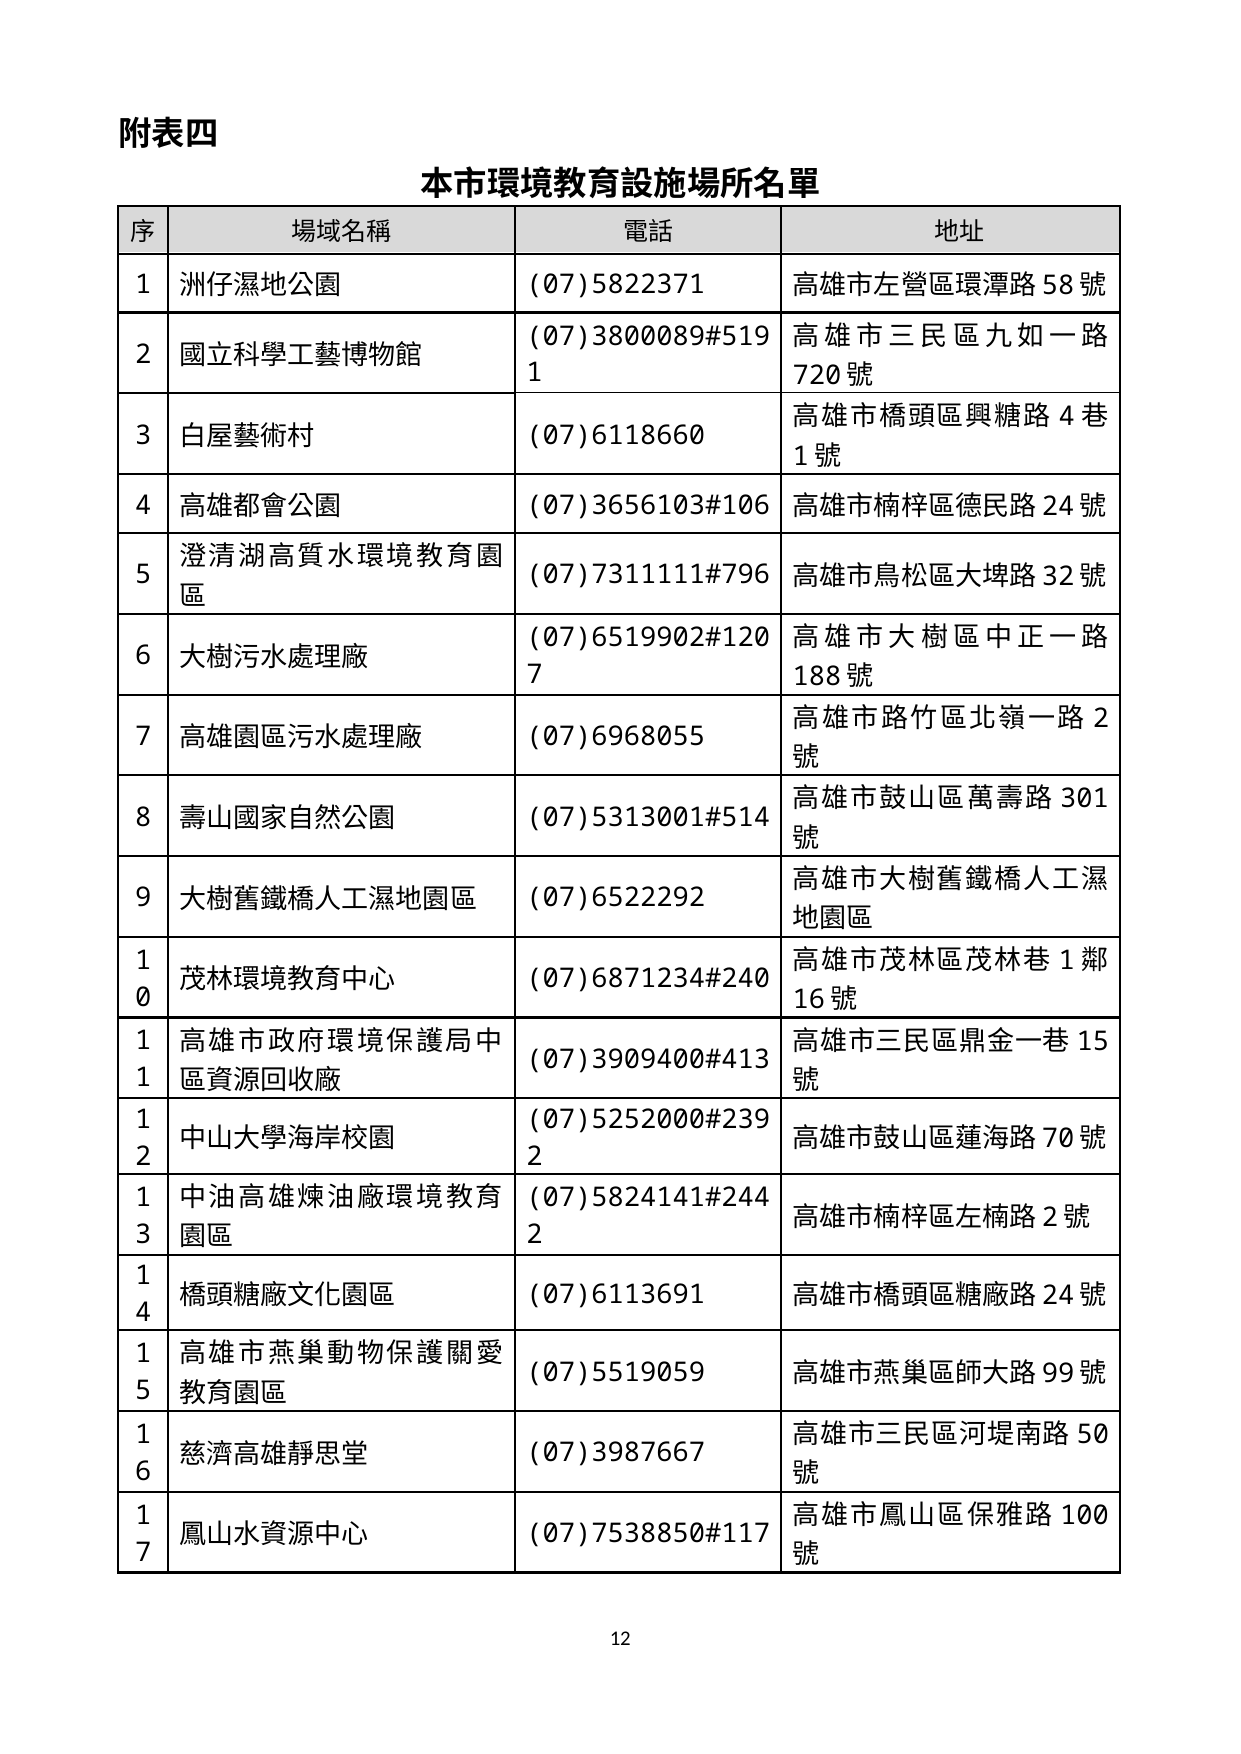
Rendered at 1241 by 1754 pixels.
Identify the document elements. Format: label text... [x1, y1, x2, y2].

table_cell 高雄市鳥松區大埤路32號 [782, 534, 1119, 613]
table_cell 7 [119, 696, 167, 774]
table_cell 高雄園區污水處理廠 [169, 696, 514, 774]
table_cell 8 [119, 776, 167, 855]
table_cell (07)3800089#5191 [516, 314, 780, 392]
table_cell 高雄市楠梓區左楠路2號 [782, 1175, 1119, 1253]
table_cell 高雄市大樹區中正一路188號 [782, 615, 1119, 693]
table_cell 13 [119, 1175, 167, 1253]
table_cell (07)6519902#1207 [516, 615, 780, 693]
table_cell 高雄市政府環境保護局中區資源回收廠 [169, 1019, 514, 1097]
table_cell 高雄市橋頭區糖廠路24號 [782, 1256, 1119, 1329]
table_cell (07)3656103#106 [516, 475, 780, 532]
table_cell (07)5313001#514 [516, 776, 780, 855]
table_cell 高雄市三民區鼎金一巷15號 [782, 1019, 1119, 1097]
table_cell 橋頭糖廠文化園區 [169, 1256, 514, 1329]
table_cell 3 [119, 394, 167, 473]
table_cell 14 [119, 1256, 167, 1329]
table_cell 白屋藝術村 [169, 394, 514, 473]
table_cell 高雄市三民區九如一路720號 [782, 314, 1119, 392]
table_cell (07)6968055 [516, 696, 780, 774]
table_cell 16 [119, 1412, 167, 1491]
table_cell 大樹污水處理廠 [169, 615, 514, 693]
table_header 序 [119, 207, 167, 252]
table_cell 9 [119, 857, 167, 936]
table_cell (07)7311111#796 [516, 534, 780, 613]
table_cell 高雄市楠梓區德民路24號 [782, 475, 1119, 532]
table_cell (07)5822371 [516, 255, 780, 311]
table_cell 高雄市橋頭區興糖路4巷1號 [782, 393, 1119, 473]
table_cell 鳳山水資源中心 [169, 1493, 514, 1571]
text 本市環境教育設施場所名單 [118, 155, 1122, 205]
text 附表四 [118, 107, 1122, 155]
table_cell 2 [119, 314, 167, 392]
table_header 地址 [782, 207, 1119, 252]
table_header 場域名稱 [169, 207, 514, 252]
table_cell 澄清湖高質水環境教育園區 [169, 534, 514, 613]
table_cell 洲仔濕地公園 [169, 255, 514, 311]
table_cell (07)5252000#2392 [516, 1099, 780, 1173]
table_cell 高雄市鼓山區萬壽路301號 [782, 776, 1119, 855]
table_cell 高雄市鳳山區保雅路100號 [782, 1493, 1119, 1571]
table_cell 高雄市茂林區茂林巷1鄰16號 [782, 938, 1119, 1016]
table_header 電話 [516, 207, 780, 252]
table_cell 高雄市燕巢動物保護關愛教育園區 [169, 1331, 514, 1410]
table_cell (07)6118660 [516, 393, 780, 473]
table_cell 高雄市路竹區北嶺一路2號 [782, 696, 1119, 774]
table_cell (07)5824141#2442 [516, 1175, 780, 1253]
table_cell 高雄市大樹舊鐵橋人工濕地園區 [782, 857, 1119, 936]
table_cell 中油高雄煉油廠環境教育園區 [169, 1175, 514, 1253]
table_cell 6 [119, 615, 167, 693]
table_cell 國立科學工藝博物館 [169, 314, 514, 392]
table_cell (07)7538850#117 [516, 1493, 780, 1571]
table_cell (07)6522292 [516, 857, 780, 936]
table_cell 11 [119, 1019, 167, 1097]
table_cell 茂林環境教育中心 [169, 938, 514, 1016]
table_cell (07)6871234#240 [516, 938, 780, 1016]
table_cell (07)6113691 [516, 1256, 780, 1329]
table_cell (07)3987667 [516, 1412, 780, 1491]
table_cell 17 [119, 1493, 167, 1571]
table_cell 10 [119, 938, 167, 1016]
table_cell 中山大學海岸校園 [169, 1099, 514, 1173]
table_cell 壽山國家自然公園 [169, 776, 514, 855]
table_cell (07)3909400#413 [516, 1019, 780, 1097]
table_cell 4 [119, 475, 167, 532]
table_cell (07)5519059 [516, 1331, 780, 1410]
table_cell 1 [119, 255, 167, 311]
table_cell 5 [119, 534, 167, 613]
table_cell 高雄都會公園 [169, 475, 514, 532]
table_cell 大樹舊鐵橋人工濕地園區 [169, 857, 514, 936]
table_cell 慈濟高雄靜思堂 [169, 1412, 514, 1491]
table_cell 15 [119, 1331, 167, 1410]
table_cell 高雄市燕巢區師大路99號 [782, 1331, 1119, 1410]
table_cell 高雄市鼓山區蓮海路70號 [782, 1099, 1119, 1173]
table_cell 12 [119, 1099, 167, 1173]
table_cell 高雄市三民區河堤南路50號 [782, 1412, 1119, 1491]
table_cell 高雄市左營區環潭路58號 [782, 255, 1119, 311]
